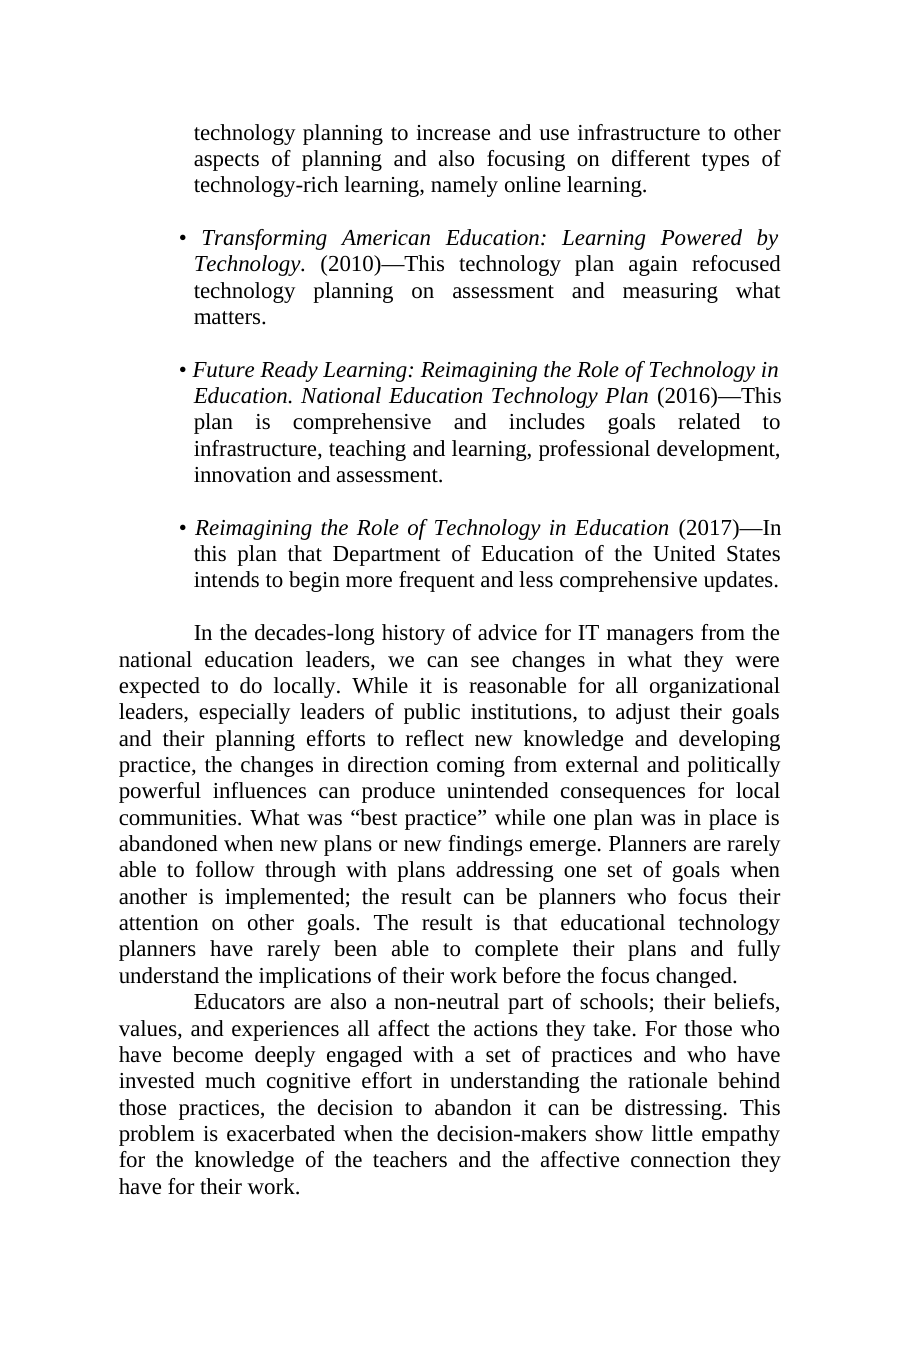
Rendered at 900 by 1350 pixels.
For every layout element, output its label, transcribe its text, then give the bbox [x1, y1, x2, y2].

text In the decades-long history of advice for IT managers from the national education leaders, we can see changes in what they were expected to do locally. While it is reasonable for all organizational leaders, especially leaders of public institutions, to adjust their goals and their planning efforts to reflect new knowledge and developing practice, the changes in direction coming from external and politically powerful influences can produce unintended consequences for local communities. What was “best practice” while one plan was in place is abandoned when new plans or new findings emerge. Planners are rarely able to follow through with plans addressing one set of goals when another is implemented; the result can be planners who focus their attention on other goals. The result is that educational technology planners have rarely been able to complete their plans and fully understand the implications of their work before the focus changed. [118, 619, 781, 988]
text • Reimagining the Role of Technology in Education (2017)—In this plan that Department of Education of the United States intends to begin more frequent and less comprehensive updates. [178, 514, 781, 593]
text • Transforming American Education: Learning Powered by Technology. (2010)—This technology plan again refocused technology planning on assessment and measuring what matters. [178, 224, 781, 329]
text Educators are also a non-neutral part of schools; their beliefs, values, and experiences all affect the actions they take. For those who have become deeply engaged with a set of practices and who have invested much cognitive effort in understanding the rationale behind those practices, the decision to abandon it can be distressing. This problem is exacerbated when the decision-makers show little empathy for the knowledge of the teachers and the affective connection they have for their work. [118, 988, 781, 1199]
text • Future Ready Learning: Reimagining the Role of Technology in Education. National Education Technology Plan (2016)—This plan is comprehensive and includes goals related to infrastructure, teaching and learning, professional development, innovation and assessment. [178, 356, 781, 487]
text technology planning to increase and use infrastructure to other aspects of planning and also focusing on different types of technology-rich learning, namely online learning. [178, 118, 781, 198]
